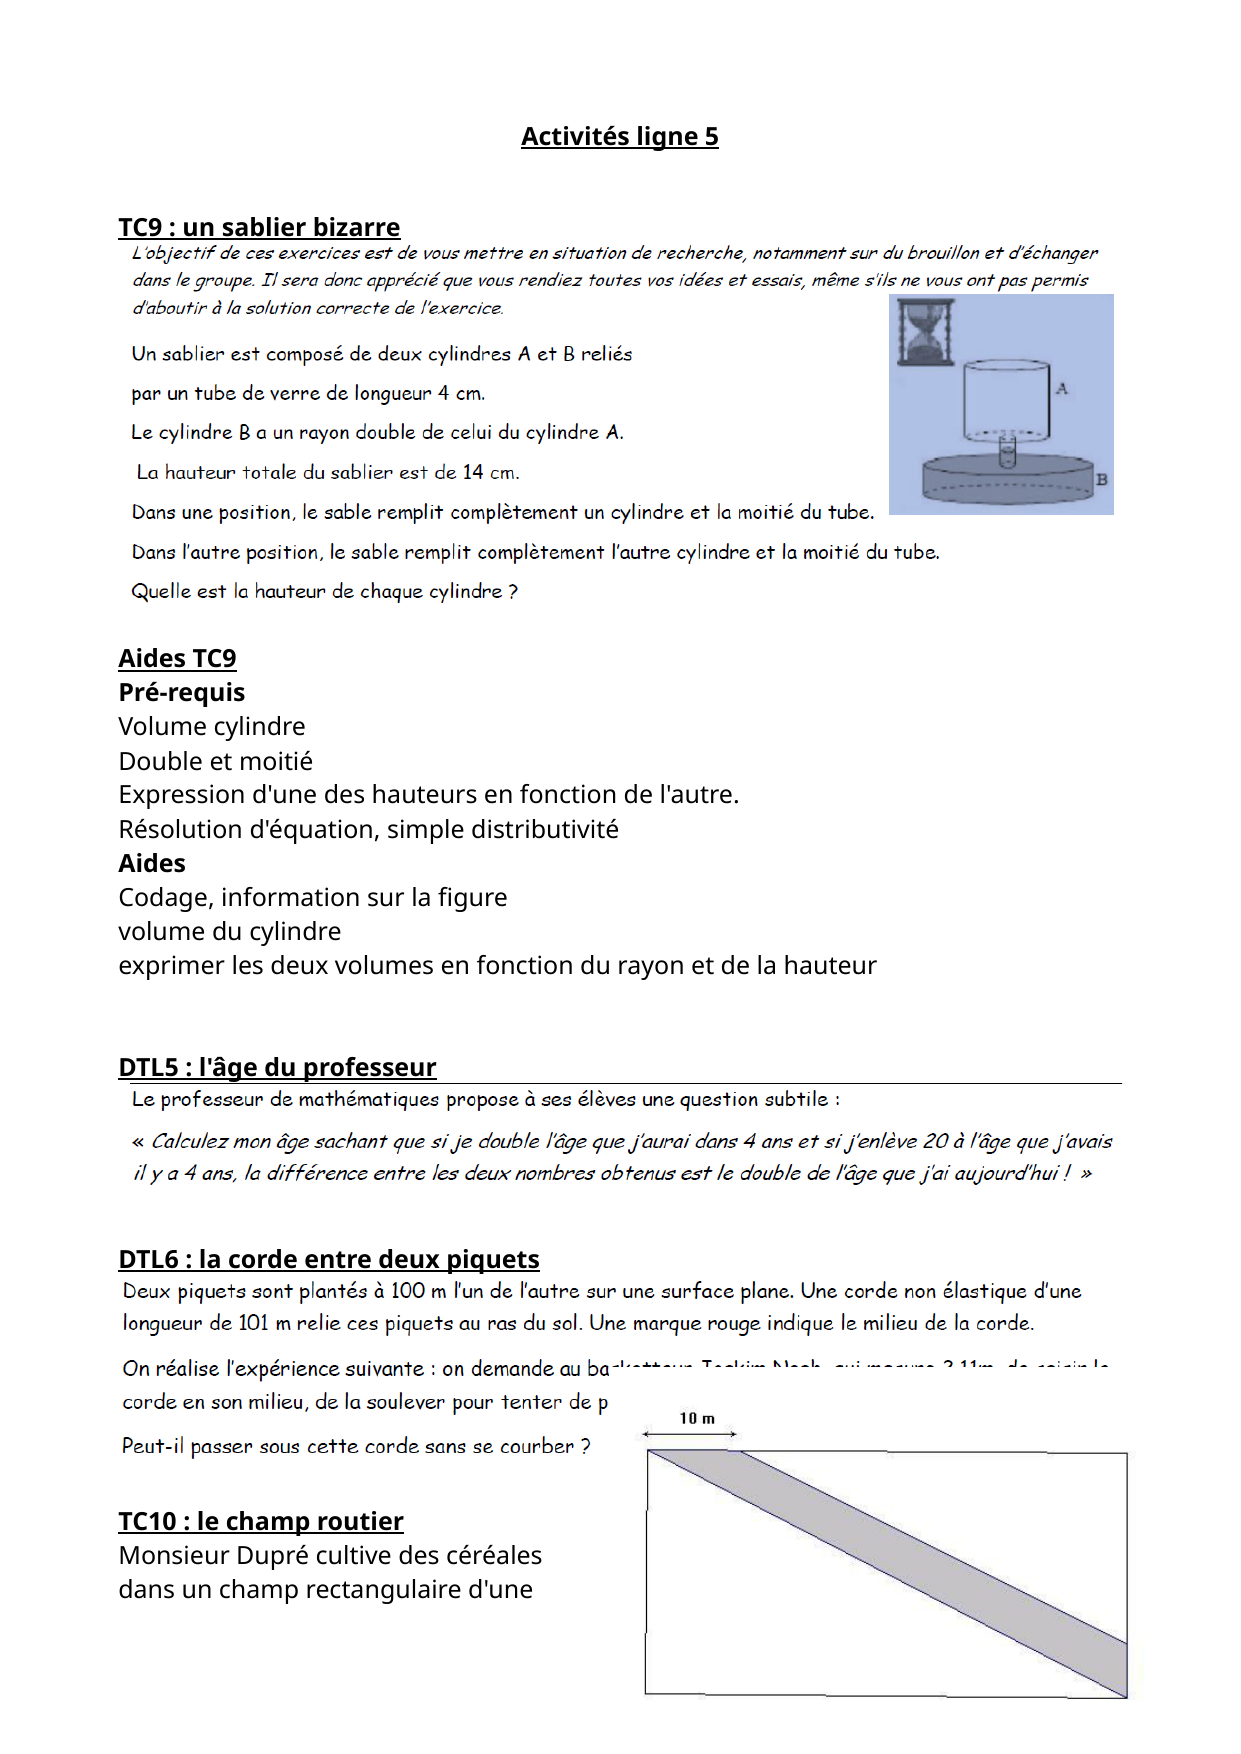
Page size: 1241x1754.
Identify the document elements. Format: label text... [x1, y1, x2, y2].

text Double et moitié [118, 743, 1122, 777]
text exprimer les deux volumes en fonction du rayon et de la hauteur [118, 947, 1122, 982]
text Aides [118, 845, 1122, 879]
text Pré-requis [118, 675, 1122, 709]
text Expression d'une des hauteurs en fonction de l'autre. [118, 777, 1122, 811]
text [609, 1367, 1163, 1397]
text Volume cylindre [118, 709, 1122, 743]
text Aides TC9 [118, 641, 1122, 675]
text DTL5 : l'âge du professeur [118, 1050, 1122, 1083]
text TC9 : un sablier bizarre [118, 210, 1122, 243]
text TC10 : le champ routier [118, 1503, 608, 1537]
text volume du cylindre [118, 913, 1122, 947]
text Activités ligne 5 [118, 118, 1122, 152]
text [609, 1717, 1163, 1754]
text dans un champ rectangulaire d'une [118, 1572, 608, 1606]
text DTL6 : la corde entre deux piquets [118, 1242, 1122, 1275]
text Monsieur Dupré cultive des céréales [118, 1537, 608, 1572]
text Résolution d'équation, simple distributivité [118, 811, 1122, 845]
text Codage, information sur la figure [118, 879, 1122, 913]
picture [118, 1275, 1123, 1470]
